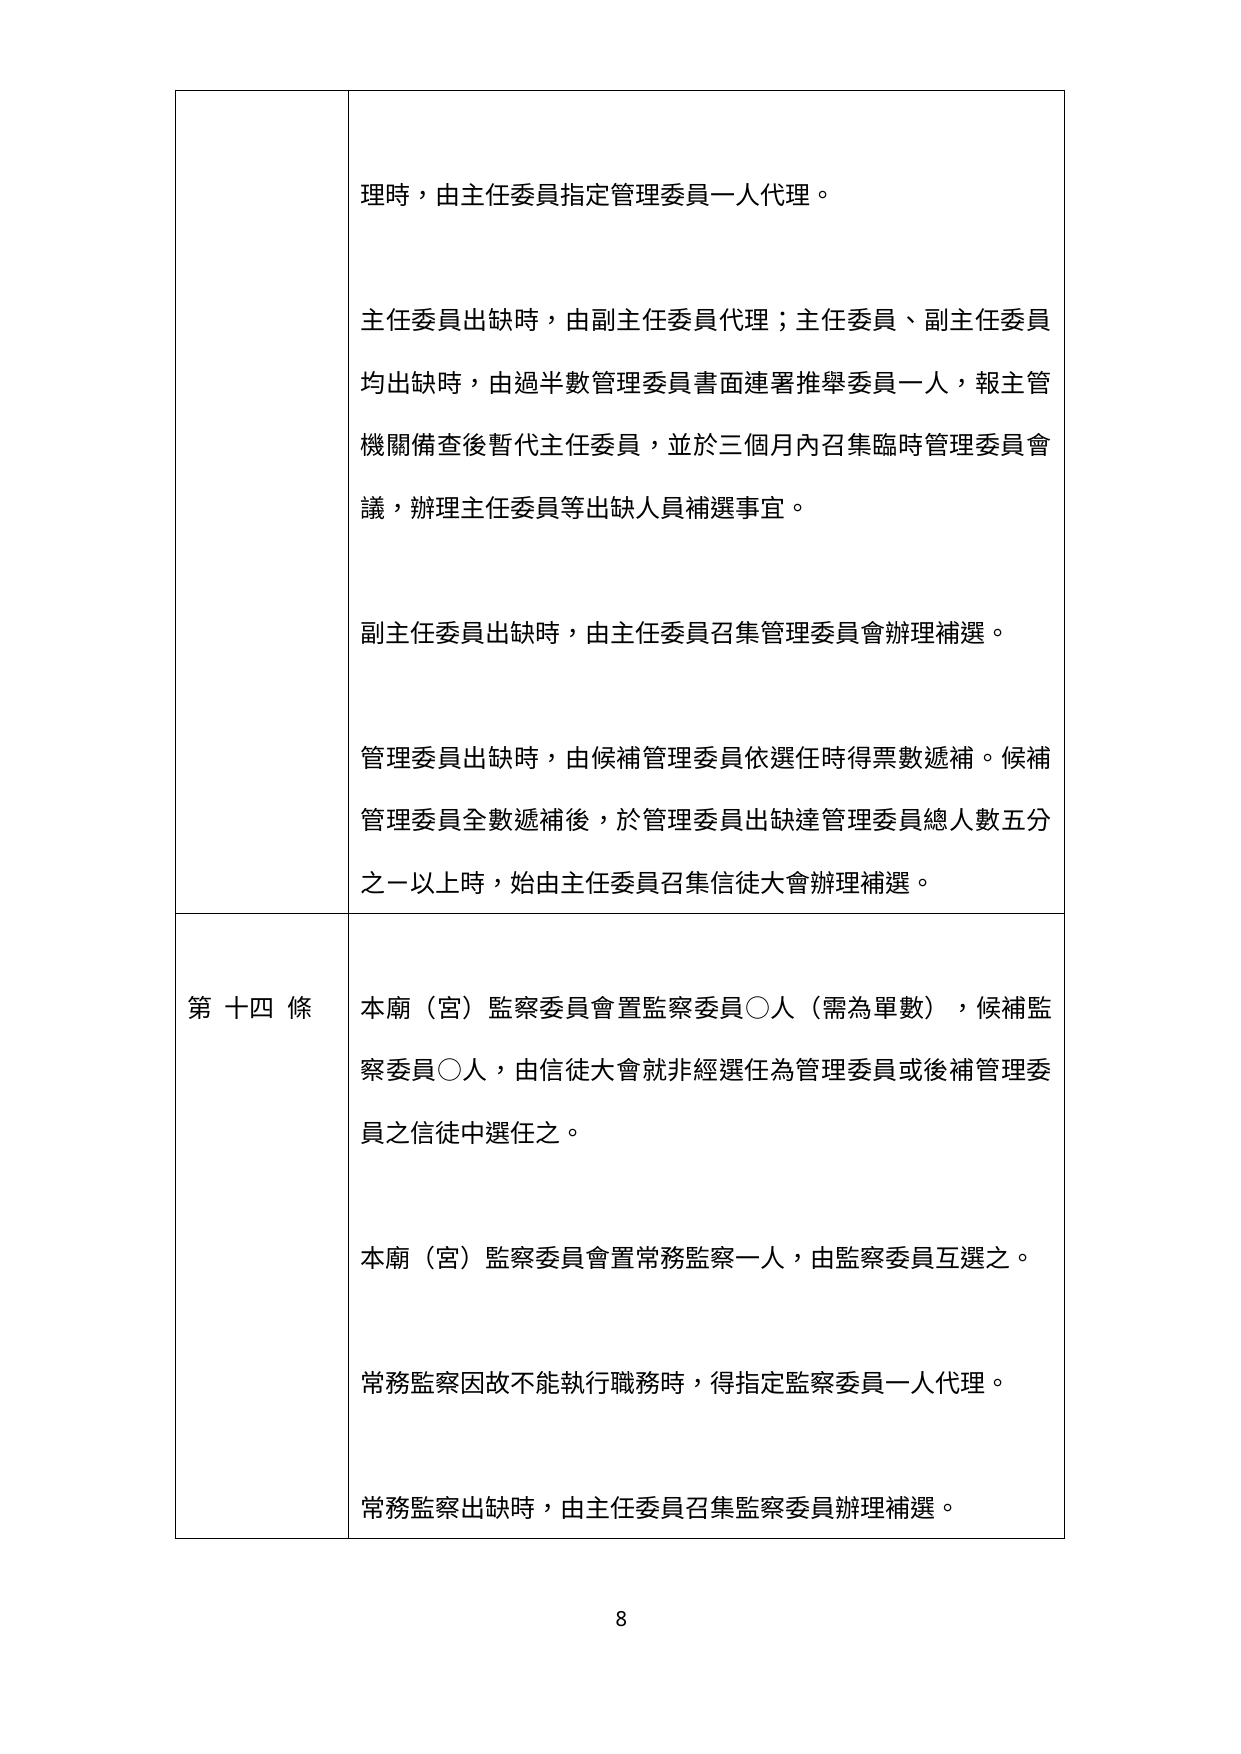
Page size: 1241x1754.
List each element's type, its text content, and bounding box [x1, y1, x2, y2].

table_cell [176, 91, 348, 913]
table_cell 本廟（宮）監察委員會置監察委員○人（需為單數），候補監察委員○人，由信徒大會就非經選任為管理委員或後補管理委員之信徒中選任之。 本廟（宮）監察委員會置常務監察一人，由監察委員互選之。 常務監察因故不能執行職務時，得指定監察委員一人代理。 常務監察出缺時，由主任委員召集監察委員辦理補選。 [349, 914, 1064, 1538]
table_cell 第 十四 條 [176, 914, 348, 1538]
table_cell 理時，由主任委員指定管理委員一人代理。 主任委員出缺時，由副主任委員代理；主任委員、副主任委員均出缺時，由過半數管理委員書面連署推舉委員一人，報主管機關備查後暫代主任委員，並於三個月內召集臨時管理委員會議，辦理主任委員等出缺人員補選事宜。 副主任委員出缺時，由主任委員召集管理委員會辦理補選。 管理委員出缺時，由候補管理委員依選任時得票數遞補。候補管理委員全數遞補後，於管理委員出缺達管理委員總人數五分之ㄧ以上時，始由主任委員召集信徒大會辦理補選。 [349, 91, 1064, 913]
